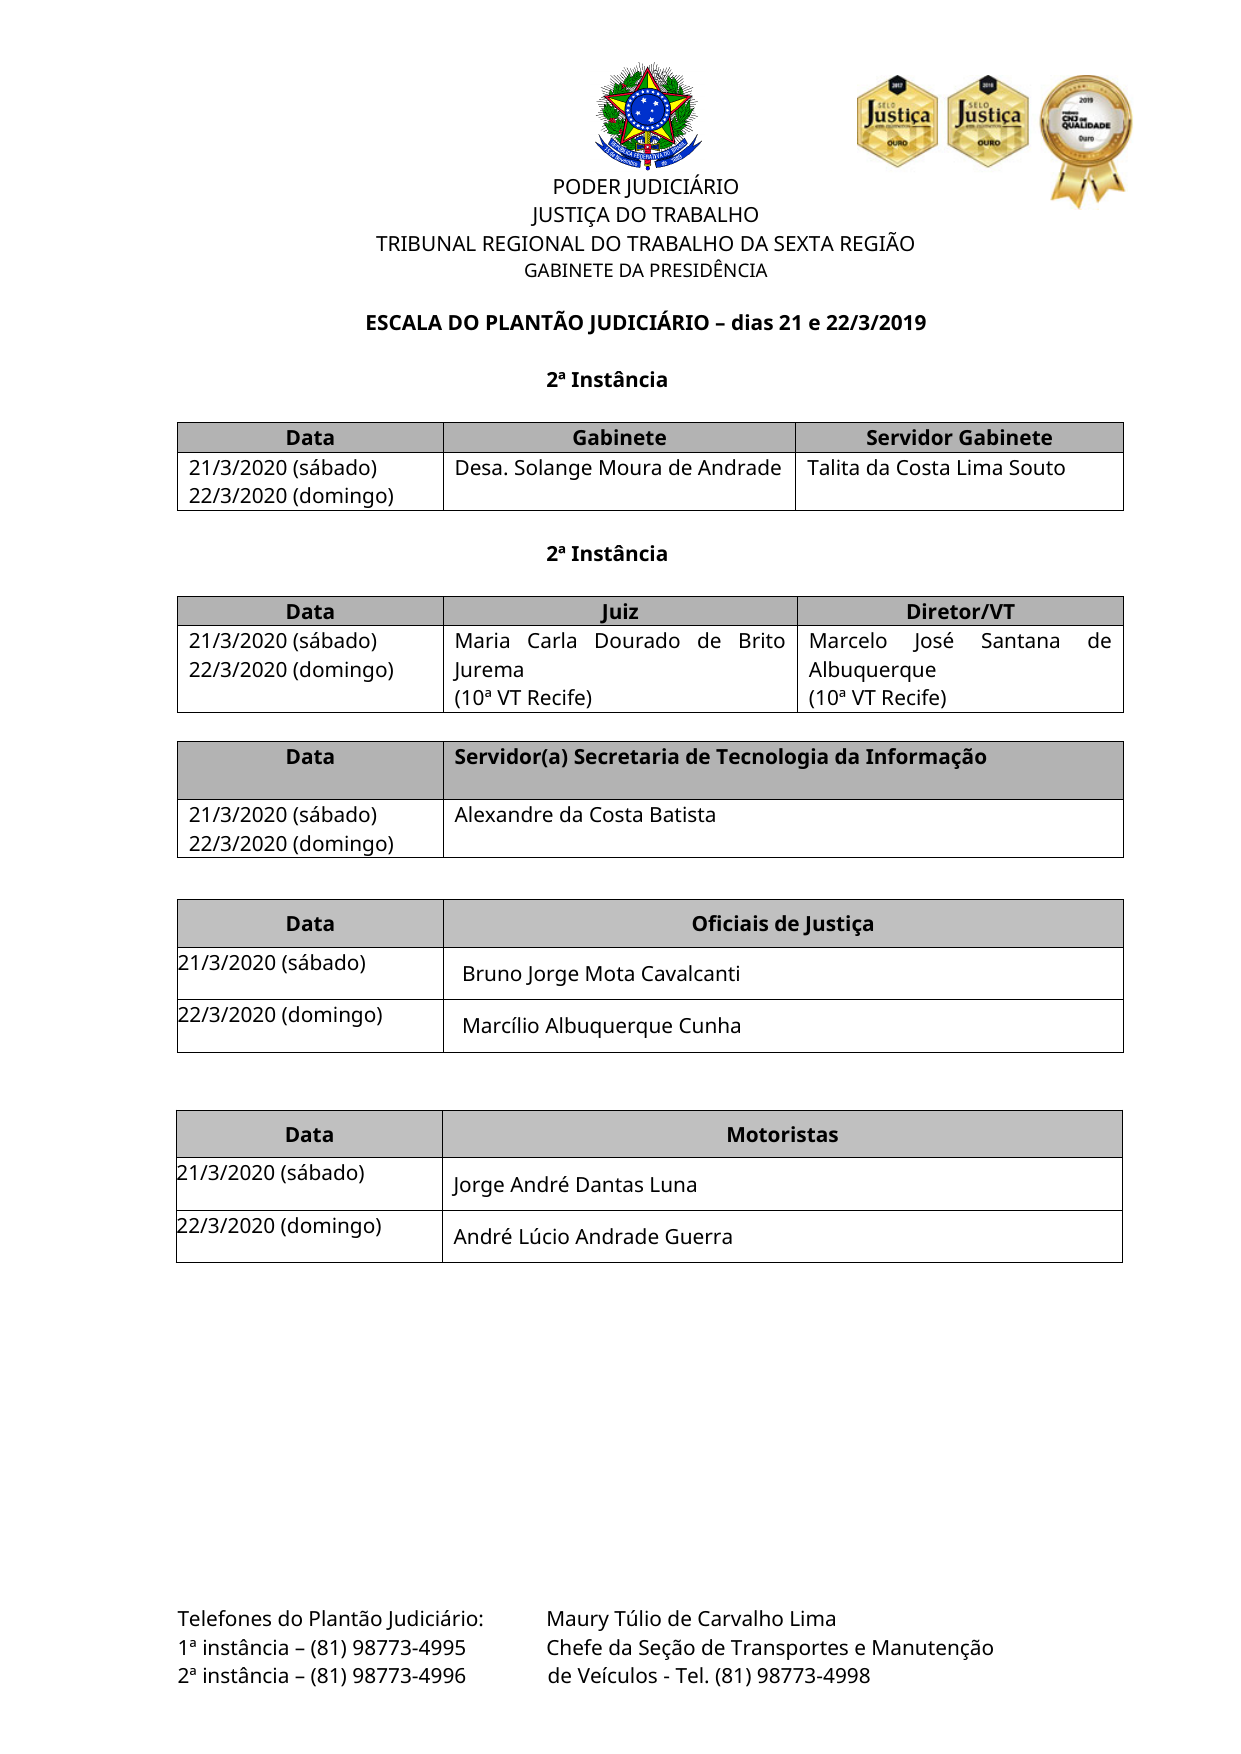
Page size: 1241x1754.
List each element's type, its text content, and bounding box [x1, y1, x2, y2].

table_header Data [178, 900, 443, 947]
table_cell 22/3/2020 (domingo) [177, 1211, 442, 1262]
table_cell 22/3/2020 (domingo) [178, 1000, 443, 1052]
table_cell 21/3/2020 (sábado) 22/3/2020 (domingo) [178, 800, 443, 857]
text ESCALA DO PLANTÃO JUDICIÁRIO – dias 21 e 22/3/2019 [177, 308, 1114, 337]
table_header Diretor/VT [798, 597, 1123, 625]
table_cell Marcelo José Santana de Albuquerque (10ª VT Recife) [798, 626, 1123, 712]
picture [589, 59, 705, 172]
table_header Data [178, 742, 443, 799]
table_cell Talita da Costa Lima Souto [796, 453, 1123, 509]
table_header Juiz [444, 597, 797, 625]
table_cell 21/3/2020 (sábado) [178, 948, 443, 999]
table_cell Jorge André Dantas Luna [443, 1158, 1122, 1210]
table_header Oficiais de Justiça [444, 900, 1123, 947]
table_cell André Lúcio Andrade Guerra [443, 1211, 1122, 1262]
table_header Motoristas [443, 1111, 1122, 1157]
table_cell 21/3/2020 (sábado) [177, 1158, 442, 1210]
table_header Data [178, 597, 443, 625]
table_cell 21/3/2020 (sábado) 22/3/2020 (domingo) [178, 453, 443, 509]
table_header Data [177, 1111, 442, 1157]
text 2ª Instância [365, 539, 1114, 567]
table_header Servidor Gabinete [796, 423, 1123, 452]
text 2ª instância – (81) 98773-4996 de Veículos - Tel. (81) 98773-4998 [177, 1661, 1114, 1690]
table_cell Alexandre da Costa Batista [444, 800, 1123, 857]
table_cell Marcílio Albuquerque Cunha [444, 1000, 1123, 1052]
picture [857, 75, 1134, 210]
table_header Gabinete [444, 423, 795, 452]
text Telefones do Plantão Judiciário: Maury Túlio de Carvalho Lima [177, 1604, 1114, 1633]
table_cell Desa. Solange Moura de Andrade [444, 453, 795, 509]
table_header Data [178, 423, 443, 452]
text 2ª Instância [365, 365, 1114, 394]
text 1ª instância – (81) 98773-4995 Chefe da Seção de Transportes e Manutenção [177, 1633, 1114, 1661]
table_cell Maria Carla Dourado de Brito Jurema (10ª VT Recife) [444, 626, 797, 712]
table_cell 21/3/2020 (sábado) 22/3/2020 (domingo) [178, 626, 443, 712]
table_header Servidor(a) Secretaria de Tecnologia da Informação [444, 742, 1123, 799]
table_cell Bruno Jorge Mota Cavalcanti [444, 948, 1123, 999]
